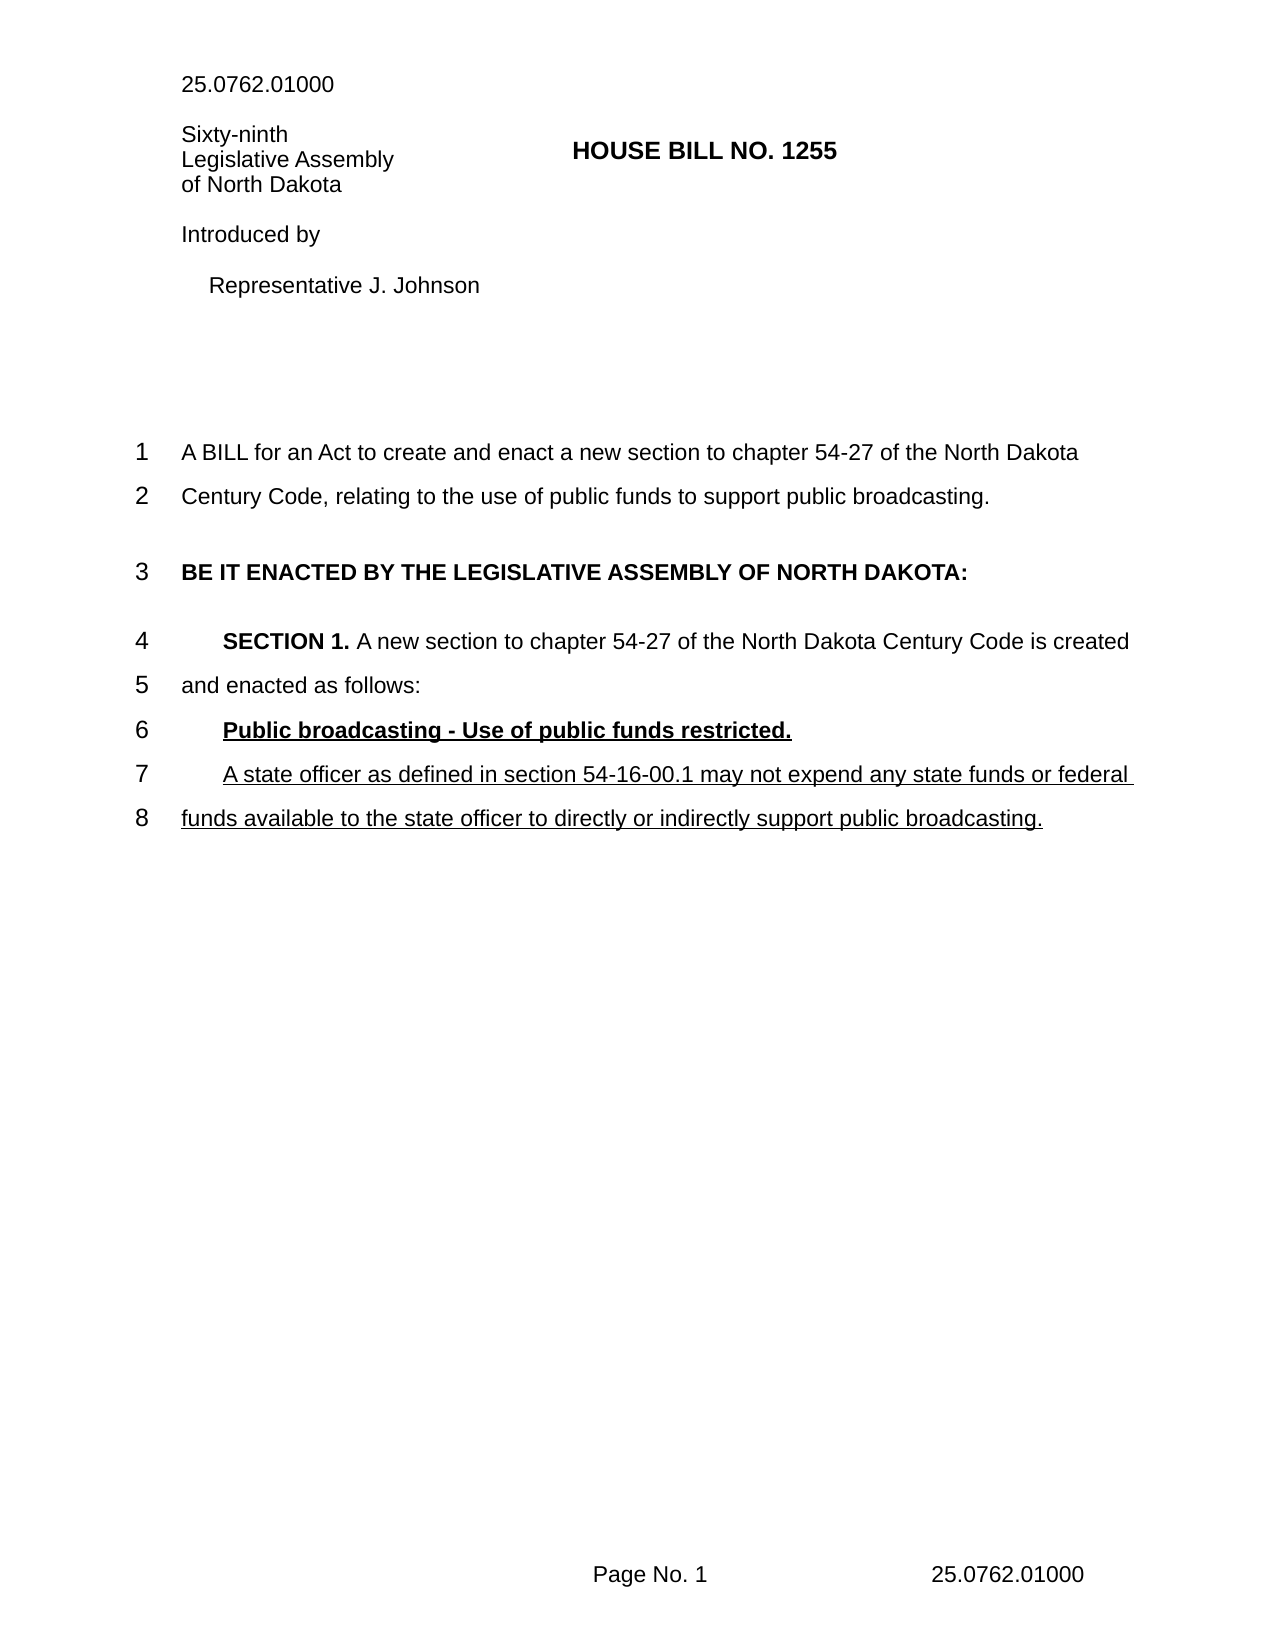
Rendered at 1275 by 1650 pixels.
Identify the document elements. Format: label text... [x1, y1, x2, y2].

text BE IT ENACTED BY THE LEGISLATIVE ASSEMBLY OF NORTH DAKOTA: [181, 545, 1154, 589]
title BILL NO. [565, 136, 837, 165]
subtitle Public broadcasting - Use of public funds restricted. [181, 703, 1154, 747]
text Introduced by [181, 223, 1154, 248]
text SECTION 1. A new section to chapter 54‑27 of the North Dakota Century Code is created and enacted as follows: [181, 614, 1154, 703]
text Representative J. Johnson [208, 275, 1154, 298]
text A state officer as defined in section 54‑16‑00.1 may not expend any state funds or federal funds available to the state officer to directly or indirectly support public broadcasting. [181, 747, 1154, 835]
title A BILL for an Act to create and enact a new section to chapter 54‑27 of the North Dakota Century Code, relating to the use of public funds to support public broadcasting. [181, 425, 1154, 513]
text . [181, 73, 1154, 133]
text Legislative Assembly [181, 148, 1154, 173]
text of North Dakota [181, 173, 1154, 198]
